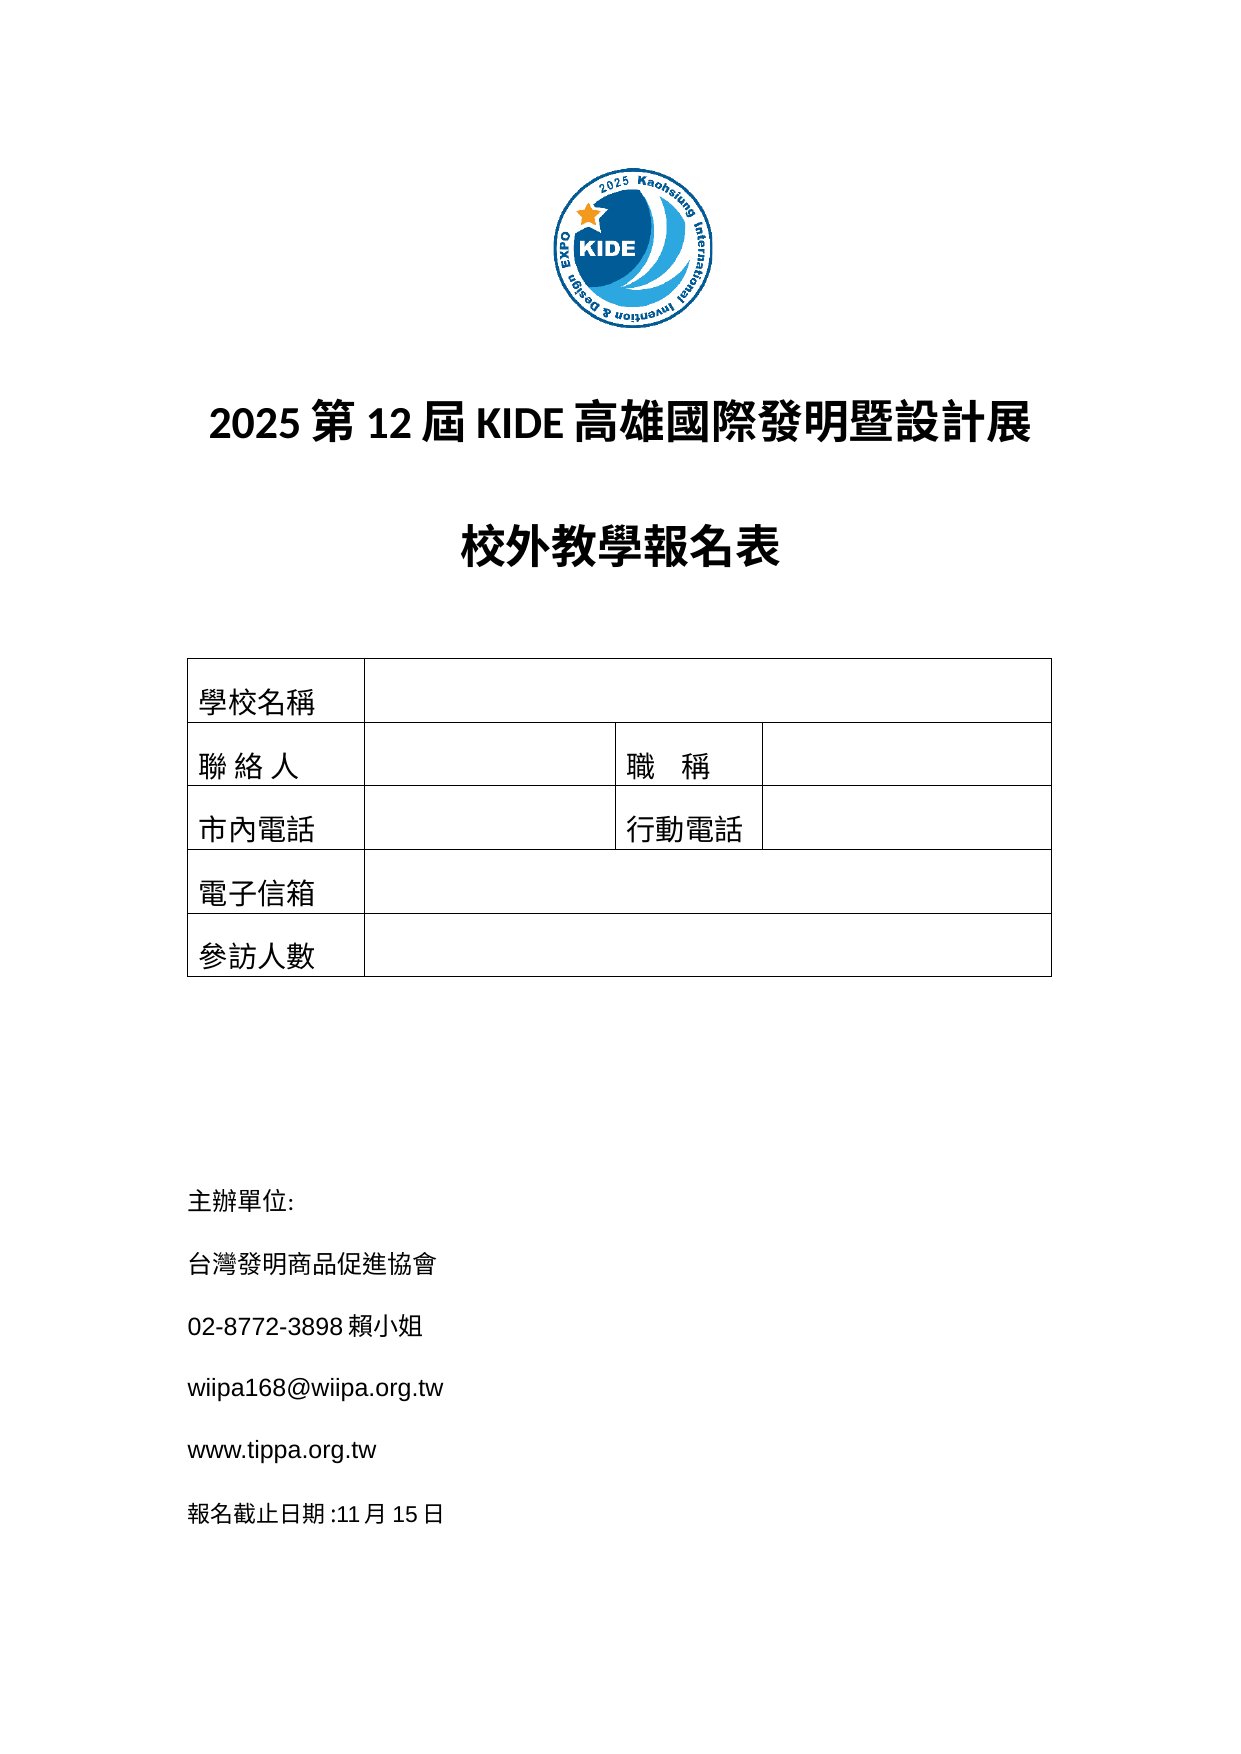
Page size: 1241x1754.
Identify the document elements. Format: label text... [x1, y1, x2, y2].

table_cell [365, 723, 615, 785]
table_cell 行動電話 [616, 786, 762, 849]
table_cell 電子信箱 [188, 850, 364, 912]
text 校外教學報名表 [187, 471, 1053, 596]
text www.tippa.org.tw [187, 1408, 1053, 1471]
table_header [365, 659, 1051, 722]
table_cell [365, 850, 1051, 912]
text 02-8772-3898賴小姐 [187, 1283, 1053, 1346]
table_cell 市內電話 [188, 786, 364, 849]
text wiipa168@wiipa.org.tw [187, 1346, 1053, 1408]
table_cell 參訪人數 [188, 914, 364, 976]
text 2025第12屆KIDE高雄國際發明暨設計展 [187, 346, 1053, 471]
text 台灣發明商品促進協會 [187, 1221, 1053, 1283]
table_cell [365, 914, 1051, 976]
text 主辦單位: [187, 1158, 1053, 1221]
table_cell 職 稱 [616, 723, 762, 785]
table_cell [365, 786, 615, 849]
text 報名截止日期 :11月15日 [187, 1471, 1053, 1533]
table_cell [763, 786, 1051, 849]
table_cell [763, 723, 1051, 785]
table_cell 聯 絡 人 [188, 723, 364, 785]
table_header 學校名稱 [188, 659, 364, 722]
